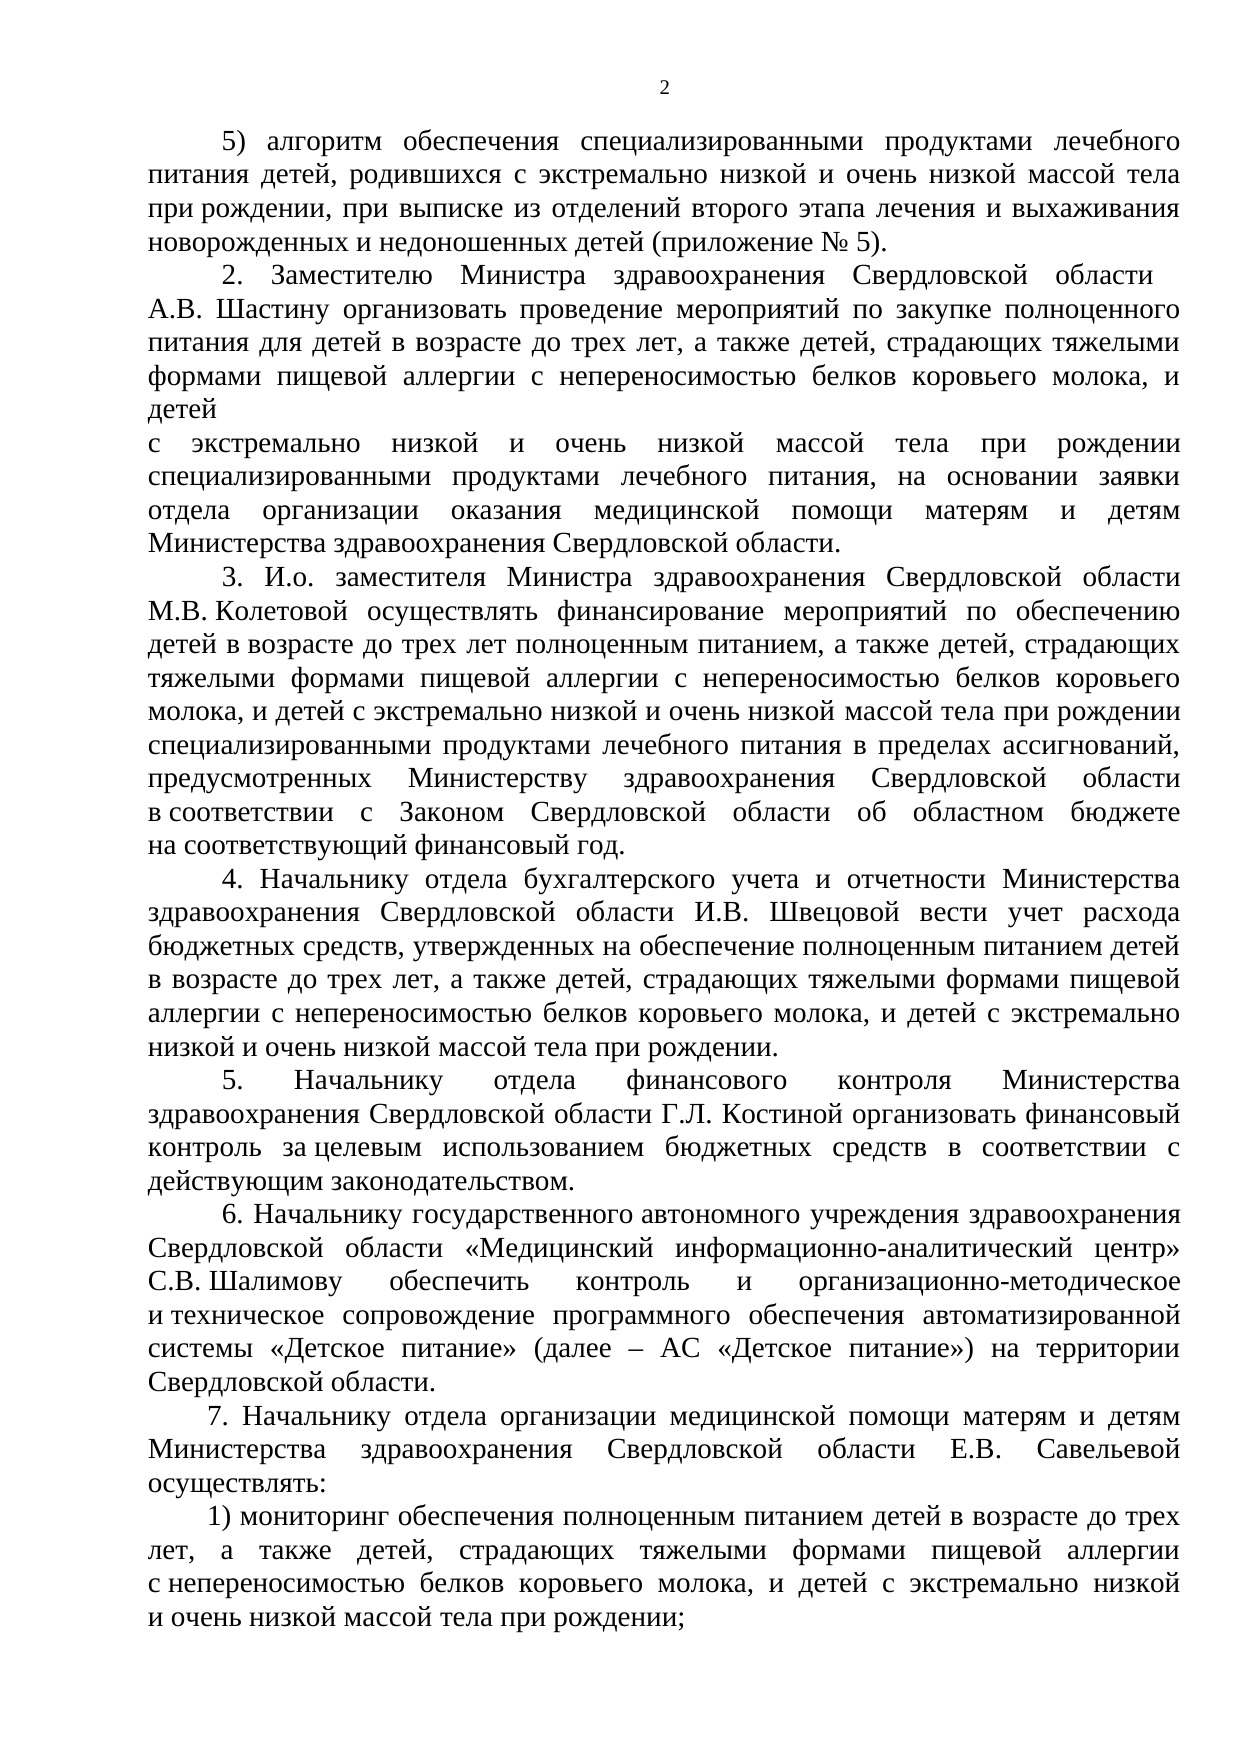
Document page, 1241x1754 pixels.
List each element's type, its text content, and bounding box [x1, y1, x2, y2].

text 2. Заместителю Министра здравоохранения Свердловской области А.В. Шастину организовать проведение мероприятий по закупке полноценного питания для детей в возрасте до трех лет, а также детей, страдающих тяжелыми формами пищевой аллергии с непереносимостью белков коровьего молока, и детей с экстремально низкой и очень низкой массой тела при рождении специализированными продуктами лечебного питания, на основании заявки отдела организации оказания медицинской помощи матерям и детям Министерства здравоохранения Свердловской области. [148, 257, 1181, 559]
text 6. Начальнику государственного автономного учреждения здравоохранения Свердловской области «Медицинский информационно-аналитический центр» С.В. Шалимову обеспечить контроль и организационно-методическое и техническое сопровождение программного обеспечения автоматизированной системы «Детское питание» (далее – АС «Детское питание») на территории Свердловской области. [148, 1196, 1181, 1398]
text 1) мониторинг обеспечения полноценным питанием детей в возрасте до трех лет, а также детей, страдающих тяжелыми формами пищевой аллергии с непереносимостью белков коровьего молока, и детей с экстремально низкой и очень низкой массой тела при рождении; [148, 1498, 1181, 1632]
text 5. Начальнику отдела финансового контроля Министерства здравоохранения Свердловской области Г.Л. Костиной организовать финансовый контроль за целевым использованием бюджетных средств в соответствии с действующим законодательством. [148, 1062, 1181, 1196]
text 7. Начальнику отдела организации медицинской помощи матерям и детям Министерства здравоохранения Свердловской области Е.В. Савельевой осуществлять: [148, 1398, 1181, 1498]
text 3. И.о. заместителя Министра здравоохранения Свердловской области М.В. Колетовой осуществлять финансирование мероприятий по обеспечению детей в возрасте до трех лет полноценным питанием, а также детей, страдающих тяжелыми формами пищевой аллергии с непереносимостью белков коровьего молока, и детей с экстремально низкой и очень низкой массой тела при рождении специализированными продуктами лечебного питания в пределах ассигнований, предусмотренных Министерству здравоохранения Свердловской области в соответствии с Законом Свердловской области об областном бюджете на соответствующий финансовый год. [148, 559, 1181, 861]
text 4. Начальнику отдела бухгалтерского учета и отчетности Министерства здравоохранения Свердловской области И.В. Швецовой вести учет расхода бюджетных средств, утвержденных на обеспечение полноценным питанием детей в возрасте до трех лет, а также детей, страдающих тяжелыми формами пищевой аллергии с непереносимостью белков коровьего молока, и детей с экстремально низкой и очень низкой массой тела при рождении. [148, 861, 1181, 1062]
text 5) алгоритм обеспечения специализированными продуктами лечебного питания детей, родившихся с экстремально низкой и очень низкой массой тела при рождении, при выписке из отделений второго этапа лечения и выхаживания новорожденных и недоношенных детей (приложение № 5). [148, 123, 1181, 257]
